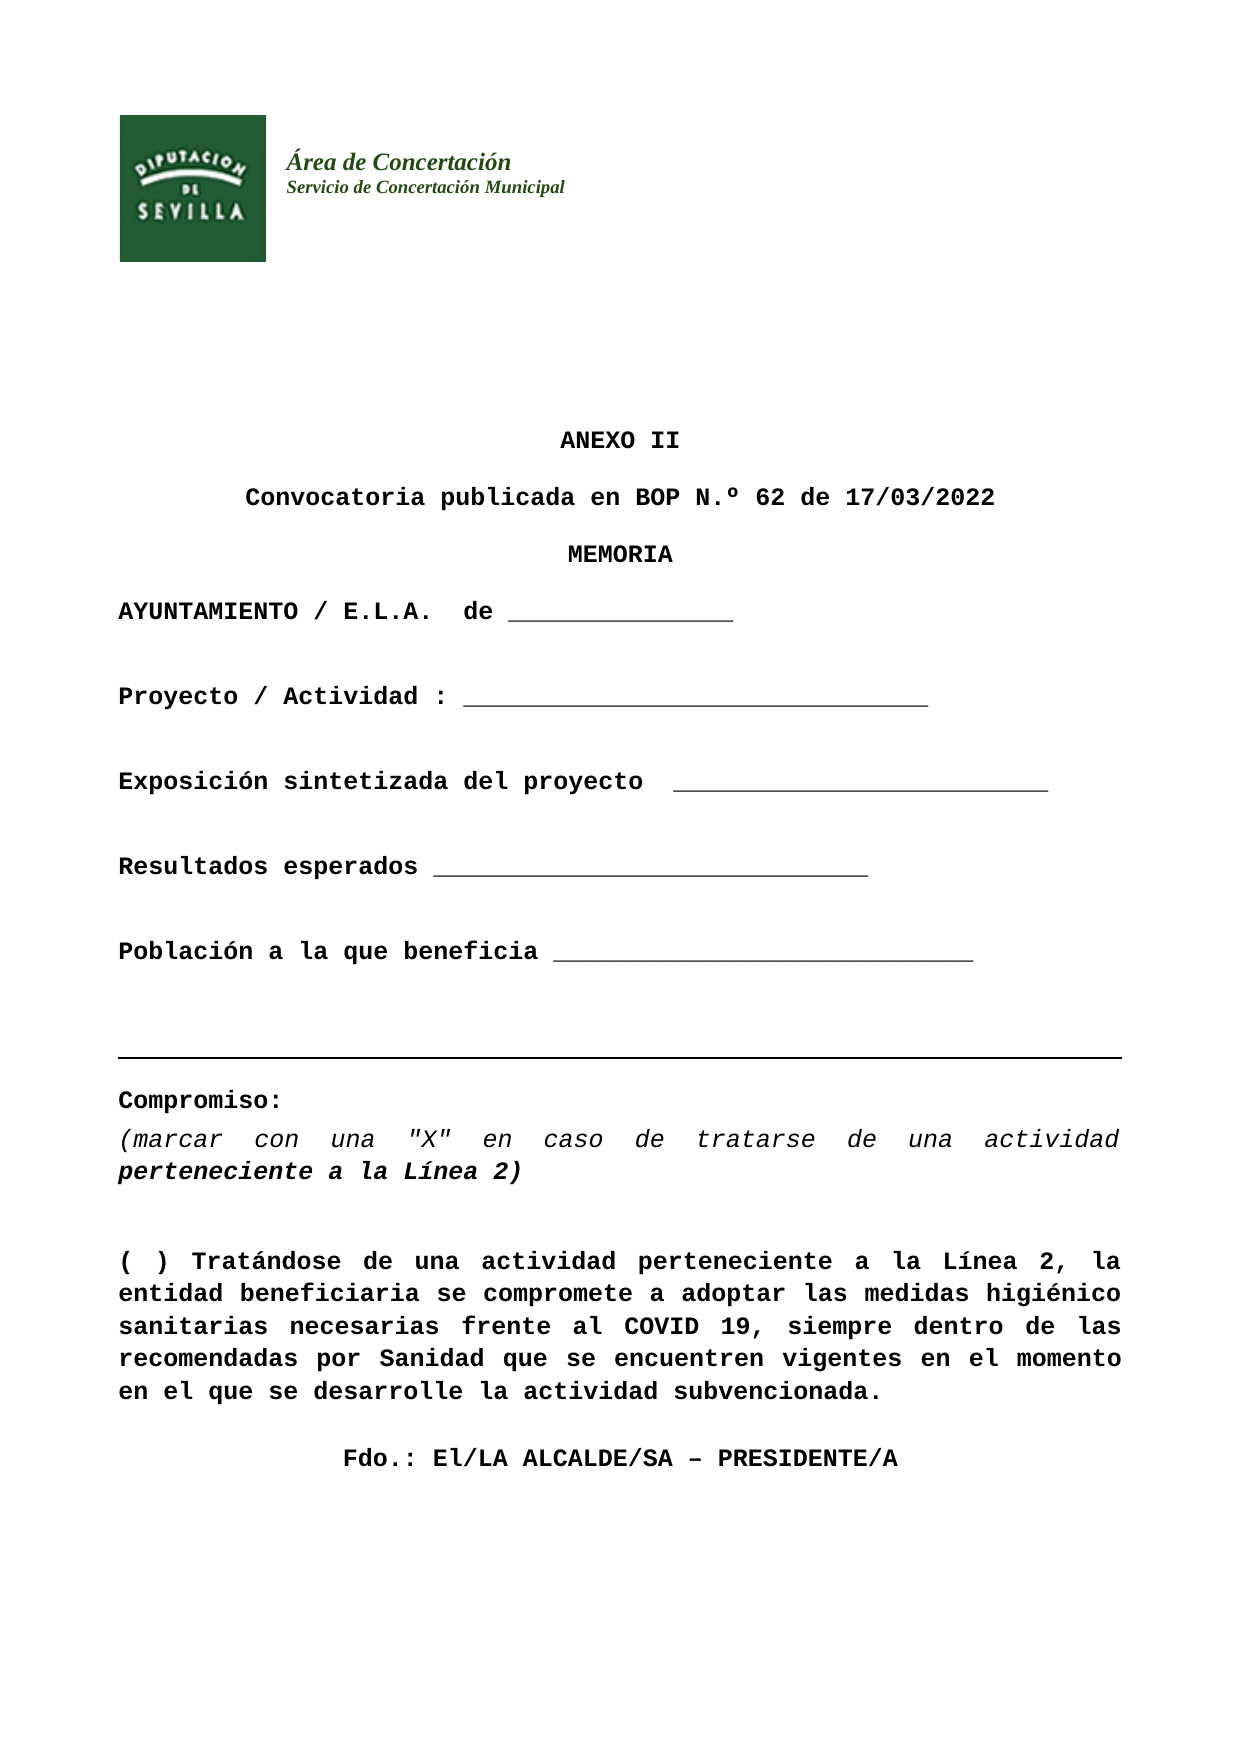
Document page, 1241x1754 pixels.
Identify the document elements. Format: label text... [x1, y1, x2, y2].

text AYUNTAMIENTO / E.L.A. de _______________ [118, 598, 1122, 627]
text ( ) Tratándose de una actividad perteneciente a la Línea 2, la entidad beneficiaria se compromete a adoptar las medidas higiénico sanitarias necesarias frente al COVID 19, siempre dentro de las recomendadas por Sanidad que se encuentren vigentes en el momento en el que se desarrolle la actividad subvencionada. [118, 1248, 1122, 1407]
text MEMORIA [118, 541, 1122, 570]
text Compromiso: [118, 1088, 1122, 1116]
text Servicio de Concertación Municipal [267, 176, 1122, 197]
text Fdo.: El/LA ALCALDE/SA – PRESIDENTE/A [118, 1445, 1122, 1474]
picture [119, 115, 266, 262]
text Proyecto / Actividad : _______________________________ [118, 683, 1122, 712]
text ANEXO II [118, 427, 1122, 456]
text Resultados esperados _____________________________ [118, 853, 1122, 882]
text Población a la que beneficia ____________________________ [118, 938, 1122, 967]
text Exposición sintetizada del proyecto _________________________ [118, 768, 1122, 797]
text (marcar con una "X" en caso de tratarse de una actividad perteneciente a la Línea 2) [118, 1126, 1122, 1187]
text Área de Concertación [267, 147, 1122, 176]
text Convocatoria publicada en BOP N.º 62 de 17/03/2022 [118, 484, 1122, 513]
